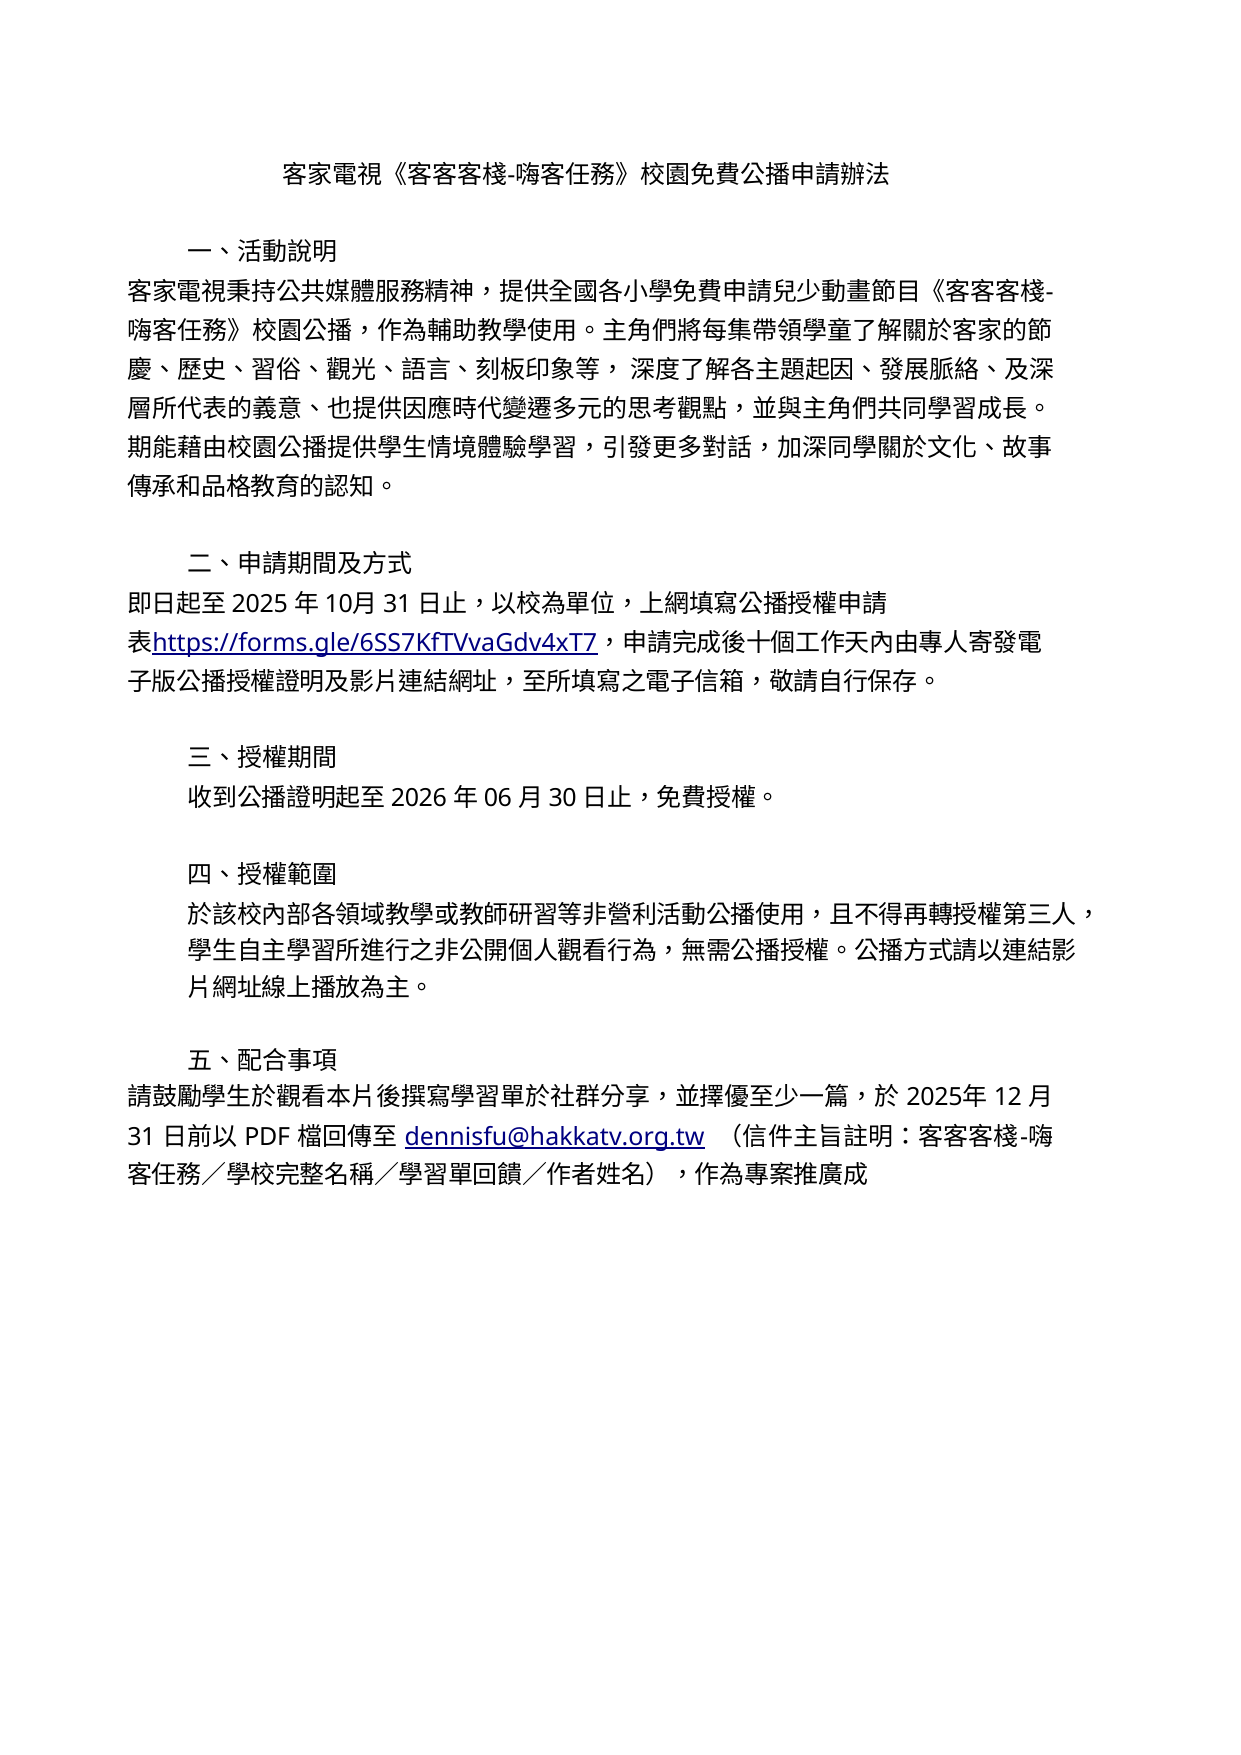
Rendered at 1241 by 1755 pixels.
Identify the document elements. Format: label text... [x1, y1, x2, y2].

text 客家電視秉持公共媒體服務精神，提供全國各小學免費申請兒少動畫節目《客客客棧-嗨客任務》校園公播，作為輔助教學使用。主角們將每集帶領學童了解關於客家的節慶、歷史、習俗、觀光、語言、刻板印象等， 深度了解各主題起因、發展脈絡、及深層所代表的義意、也提供因應時代變遷多元的思考觀點，並與主角們共同學習成長。期能藉由校園公播提供學生情境體驗學習，引發更多對話，加深同學關於文化、故事傳承和品格教育的認知。 [127, 271, 1054, 503]
text 請鼓勵學生於觀看本片後撰寫學習單於社群分享，並擇優至少一篇，於 2025年 12 月 31 日前以 PDF 檔回傳至 dennisfu@hakkatv.org.tw （信件主旨註明：客客客棧-嗨客任務／學校完整名稱／學習單回饋／作者姓名），作為專案推廣成 [127, 1077, 1053, 1191]
text 客家電視《客客客棧-嗨客任務》校園免費公播申請辦法 [274, 155, 897, 191]
text 三、授權期間 [187, 738, 1088, 774]
text 一、活動說明 [187, 231, 1088, 267]
text 收到公播證明起至 2026 年 06 月 30 日止，免費授權。 [187, 778, 1088, 814]
text 五、配合事項 [187, 1041, 1088, 1077]
text 二、申請期間及方式 [187, 543, 1088, 579]
text 即日起至 2025 年 10月 31 日止，以校為單位，上網填寫公播授權申請表https://forms.gle/6SS7KfTVvaGdv4xT7，申請完成後十個工作天內由專人寄發電子版公播授權證明及影片連結網址，至所填寫之電子信箱，敬請自行保存。 [127, 583, 1054, 698]
text 四、授權範圍 [187, 854, 1088, 891]
text 於該校內部各領域教學或教師研習等非營利活動公播使用，且不得再轉授權第三人，學生自主學習所進行之非公開個人觀看行為，無需公播授權。公播方式請以連結影片網址線上播放為主。 [187, 894, 1088, 1003]
